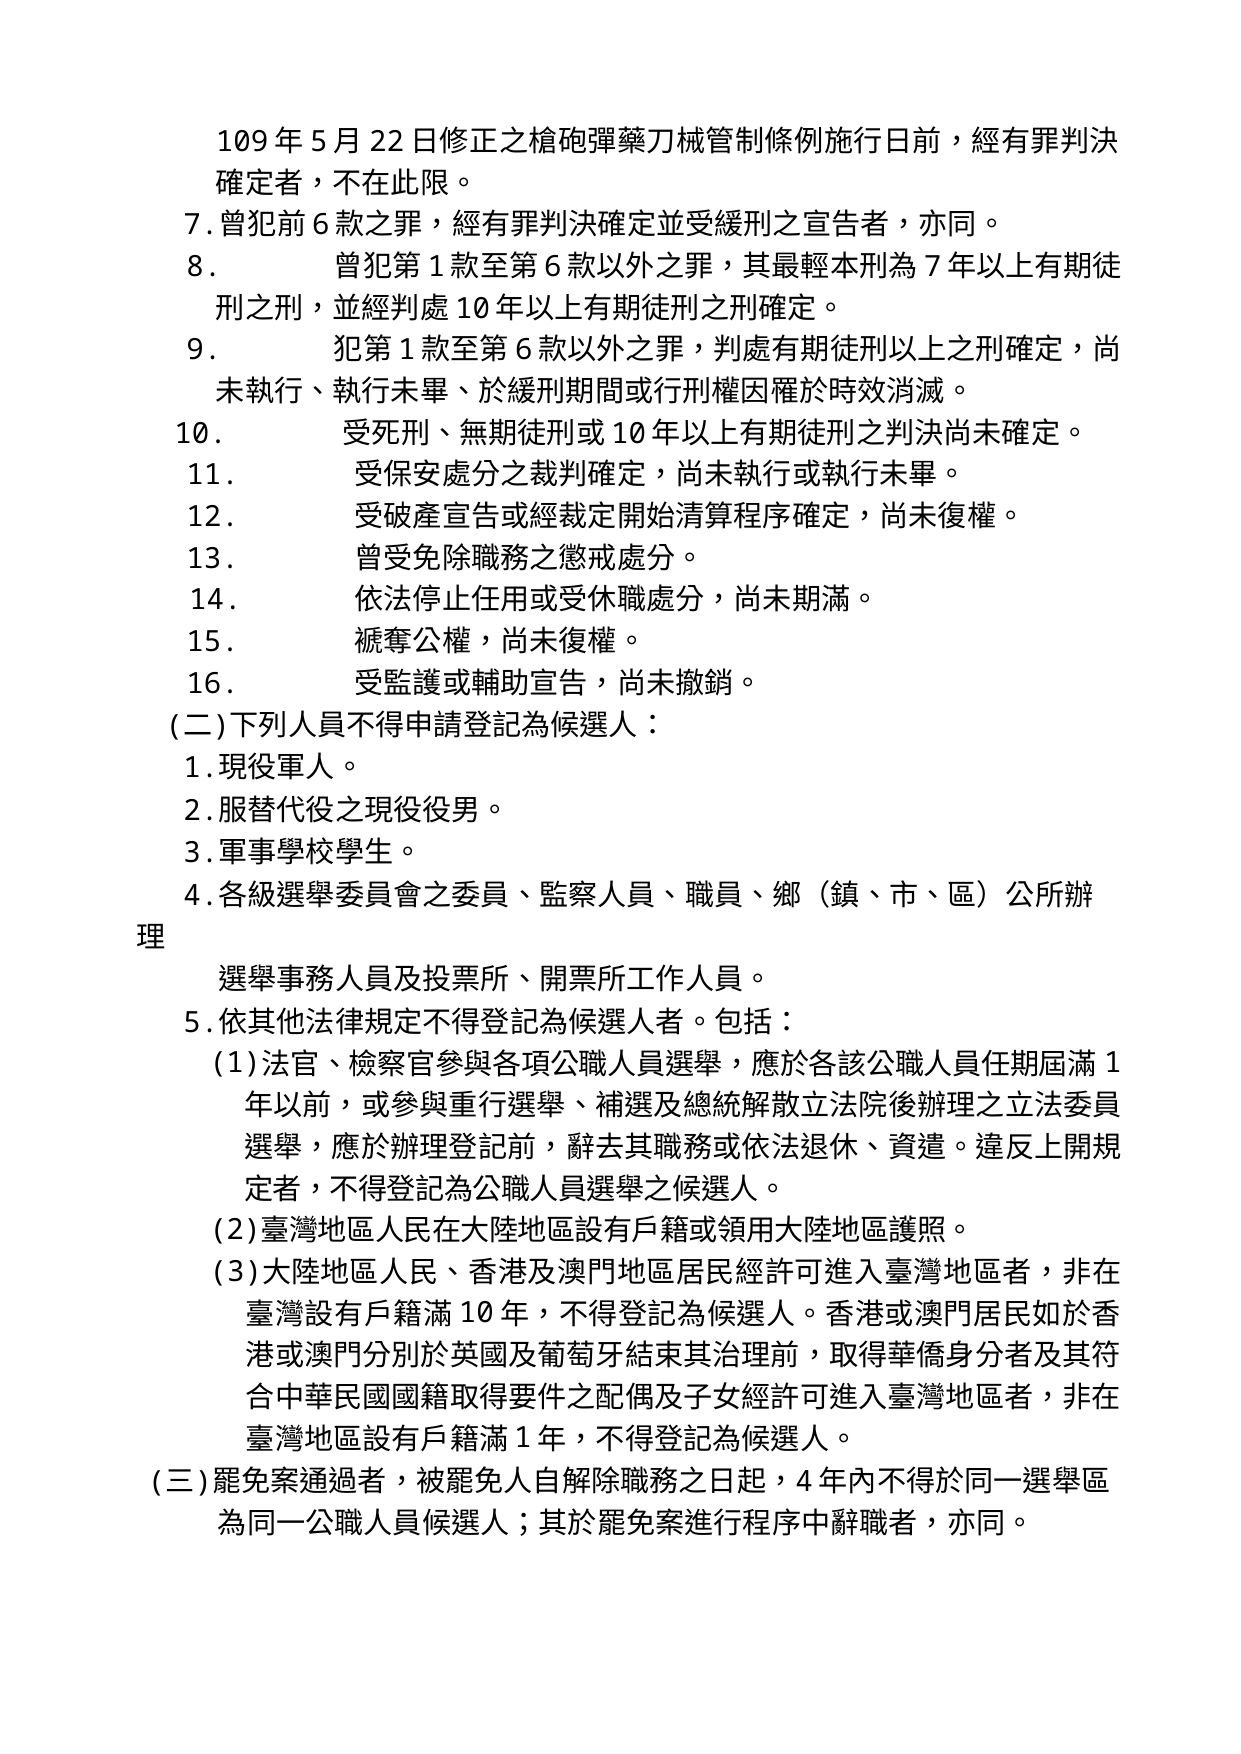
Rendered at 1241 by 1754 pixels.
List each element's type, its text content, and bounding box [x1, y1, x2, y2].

list 曾犯前6款之罪，經有罪判決確定並受緩刑之宣告者，亦同。 [100, 201, 1122, 243]
text 5.依其他法律規定不得登記為候選人者。包括： [136, 998, 1122, 1041]
list 曾犯第1款至第6款以外之罪，其最輕本刑為7年以上有期徒刑之刑，並經判處10年以上有期徒刑之刑確定。 [186, 243, 1122, 326]
text (三)罷免案通過者，被罷免人自解除職務之日起，4年內不得於同一選舉區 [118, 1457, 1122, 1499]
text 2.服替代役之現役役男。 [136, 786, 1122, 829]
text (二)下列人員不得申請登記為候選人： [136, 701, 1122, 744]
text 4.各級選舉委員會之委員、監察人員、職員、鄉（鎮、市、區）公所辦理 [136, 871, 1122, 956]
text 選舉事務人員及投票所、開票所工作人員。 [136, 956, 1122, 998]
text (3)大陸地區人民、香港及澳門地區居民經許可進入臺灣地區者，非在臺灣設有戶籍滿10年，不得登記為候選人。香港或澳門居民如於香港或澳門分別於英國及葡萄牙結束其治理前，取得華僑身分者及其符合中華民國國籍取得要件之配偶及子女經許可進入臺灣地區者，非在臺灣地區設有戶籍滿1年，不得登記為候選人。 [209, 1249, 1122, 1457]
list 受破產宣告或經裁定開始清算程序確定，尚未復權。 [186, 493, 1122, 535]
text (1)法官、檢察官參與各項公職人員選舉，應於各該公職人員任期屆滿1年以前，或參與重行選舉、補選及總統解散立法院後辦理之立法委員選舉，應於辦理登記前，辭去其職務或依法退休、資遣。違反上開規定者，不得登記為公職人員選舉之候選人。 [209, 1041, 1122, 1207]
text 為同一公職人員候選人；其於罷免案進行程序中辭職者，亦同。 [118, 1499, 1122, 1542]
list 犯第1款至第6款以外之罪，判處有期徒刑以上之刑確定，尚未執行、執行未畢、於緩刑期間或行刑權因罹於時效消滅。 [186, 326, 1122, 410]
list 受監護或輔助宣告，尚未撤銷。 [186, 660, 1122, 701]
list 褫奪公權，尚未復權。 [186, 618, 1122, 660]
text 3.軍事學校學生。 [136, 829, 1122, 871]
text (2)臺灣地區人民在大陸地區設有戶籍或領用大陸地區護照。 [209, 1207, 1122, 1249]
list 依法停止任用或受休職處分，尚未期滿。 [118, 576, 1122, 618]
list 曾受免除職務之懲戒處分。 [186, 535, 1122, 576]
text 1.現役軍人。 [136, 744, 1122, 786]
list 受死刑、無期徒刑或10年以上有期徒刑之判決尚未確定。 [174, 410, 1122, 451]
list 受保安處分之裁判確定，尚未執行或執行未畢。 [186, 451, 1122, 493]
list 曾犯毒品危害防制條例第4條至第9條、第12條第1項、第2項、該2項之未遂犯、第13條、第14條第1項、第2項、第15條、槍砲彈藥刀械管制條例第7條、第8條第1項至第5項、第12條、第13條、洗錢防制法第14條、第15條、刑法第302條之1或第339條之4之罪，經有罪判決確定。但原住民單純僅犯未經許可，製造、轉讓、運輸、出借或持有自製獵槍、其主要組成零件或彈藥之罪，於中華民國109年5月22日修正之槍砲彈藥刀械管制條例施行日前，經有罪判決確定者，不在此限。 [186, 118, 1122, 201]
